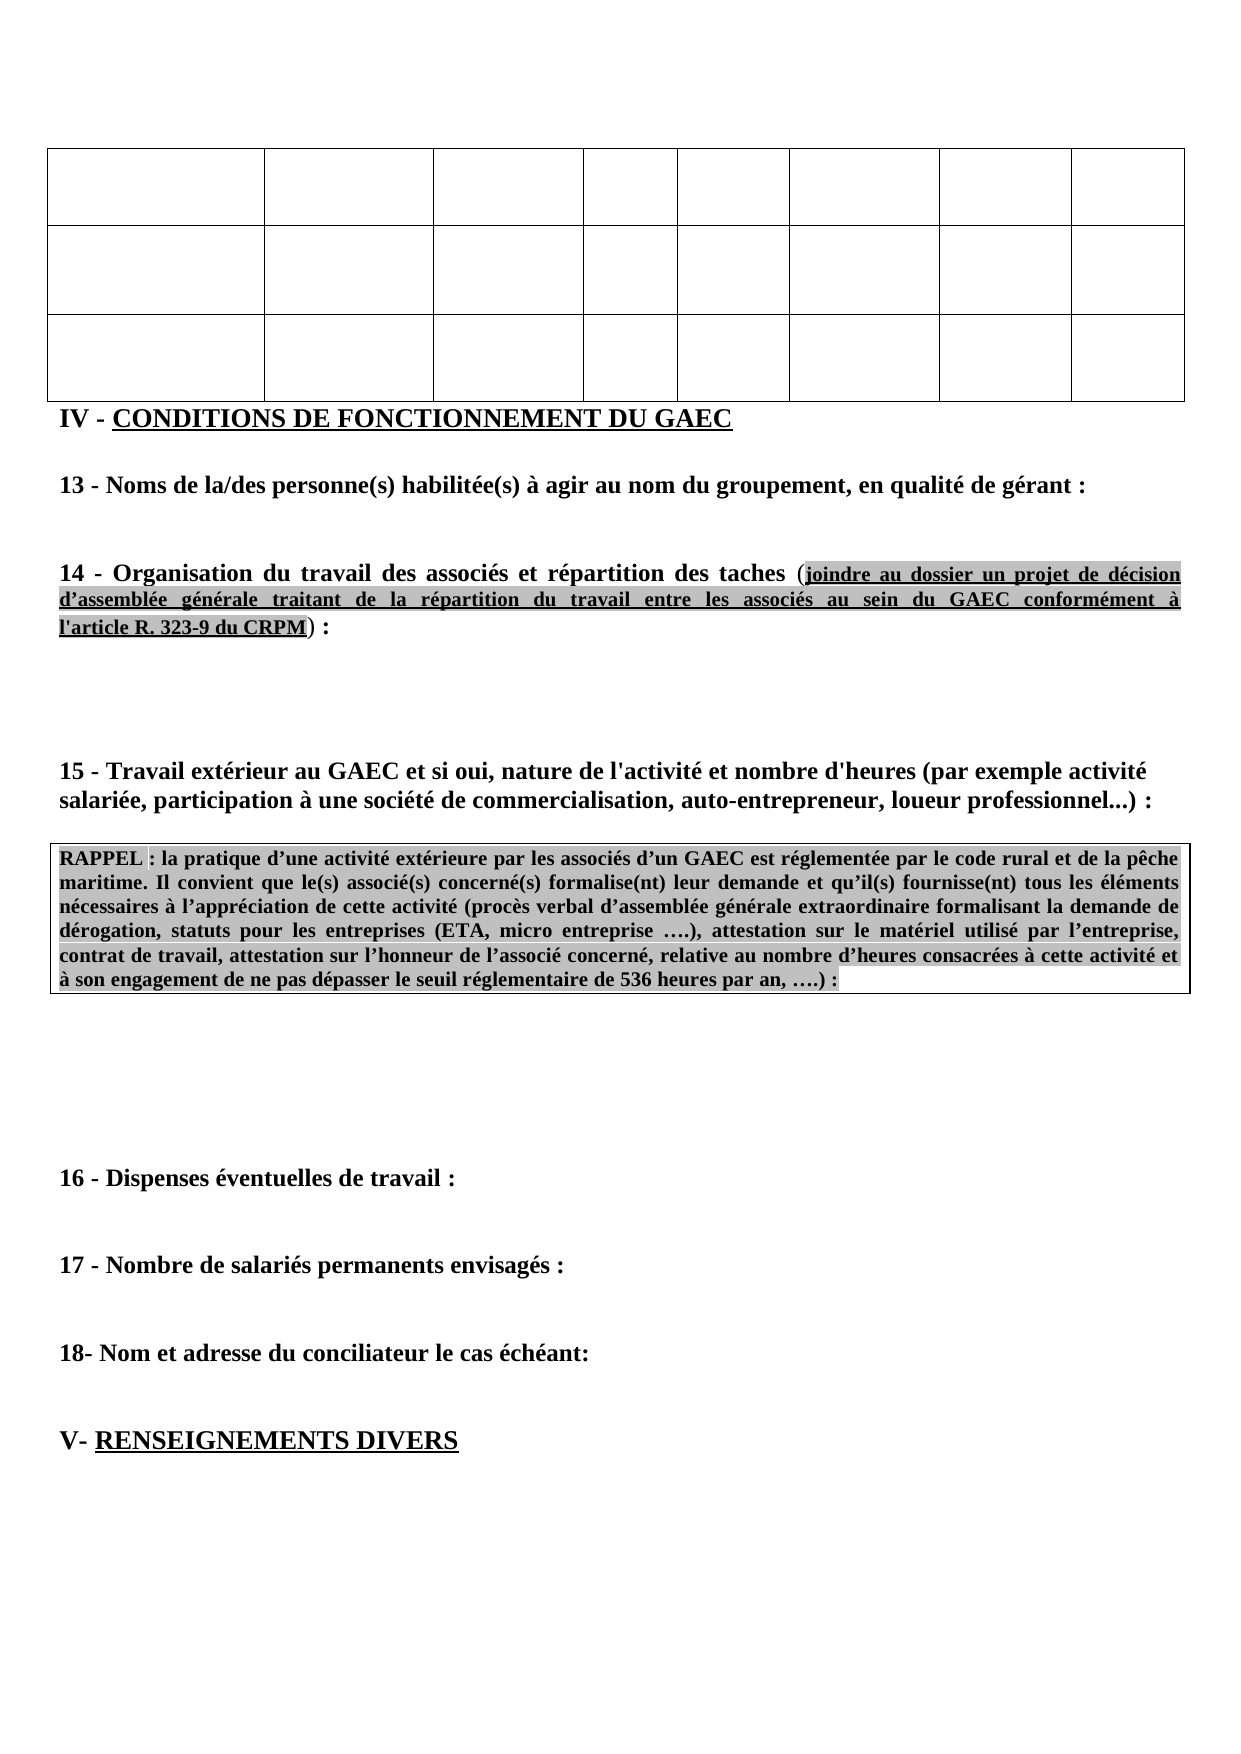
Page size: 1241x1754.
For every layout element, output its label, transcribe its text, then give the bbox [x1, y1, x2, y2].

table_cell [48, 315, 264, 401]
table_cell [434, 149, 583, 225]
text IV - CONDITIONS DE FONCTIONNEMENT DU GAEC [59, 402, 1181, 433]
table_cell [48, 226, 264, 314]
table_cell [678, 226, 789, 314]
text 15 - Travail extérieur au GAEC et si oui, nature de l'activité et nombre d'heures (par exemple activité salariée, participation à une société de commercialisation, auto-entrepreneur, loueur professionnel...) : [59, 756, 1181, 814]
table_cell [584, 226, 677, 314]
table_cell [940, 149, 1071, 225]
table_cell [584, 315, 677, 401]
text 14 - Organisation du travail des associés et répartition des taches (joindre au dossier un projet de décision d’assemblée générale traitant de la répartition du travail entre les associés au sein du GAEC conformément à [59, 557, 1181, 607]
text 16 - Dispenses éventuelles de travail : [59, 1163, 1181, 1192]
table_cell [940, 226, 1071, 314]
table_cell [434, 315, 583, 401]
table_cell [790, 149, 939, 225]
table_cell [1072, 315, 1184, 401]
text l'article R. 323-9 du CRPM) : [59, 609, 1181, 639]
text 18- Nom et adresse du conciliateur le cas échéant: [59, 1337, 1181, 1366]
table_cell [678, 315, 789, 401]
table_cell [265, 149, 433, 225]
table_cell [265, 226, 433, 314]
table_cell [940, 315, 1071, 401]
table_cell [265, 315, 433, 401]
table_cell [1072, 226, 1184, 314]
table_cell [48, 149, 264, 225]
table_cell [434, 226, 583, 314]
text V- RENSEIGNEMENTS DIVERS [59, 1424, 1181, 1456]
text RAPPEL : la pratique d’une activité extérieure par les associés d’un GAEC est réglementée par le code rural et de la pêche maritime. Il convient que le(s) associé(s) concerné(s) formalise(nt) leur demande et qu’il(s) fournisse(nt) tous les éléments nécessaires à l’appréciation de cette activité (procès verbal d’assemblée générale extraordinaire formalisant la demande de dérogation, statuts pour les entreprises (ETA, micro entreprise ….), attestation sur le matériel utilisé par l’entreprise, contrat de travail, attestation sur l’honneur de l’associé concerné, relative au nombre d’heures consacrées à cette activité et à son engagement de ne pas dépasser le seuil réglementaire de 536 heures par an, ….) : [51, 844, 1189, 993]
table_cell [584, 149, 677, 225]
table_cell [678, 149, 789, 225]
table_cell [790, 315, 939, 401]
text 17 - Nombre de salariés permanents envisagés : [59, 1250, 1181, 1279]
table_cell [1072, 149, 1184, 225]
table_cell [790, 226, 939, 314]
text 13 - Noms de la/des personne(s) habilitée(s) à agir au nom du groupement, en qualité de gérant : [59, 470, 1181, 499]
